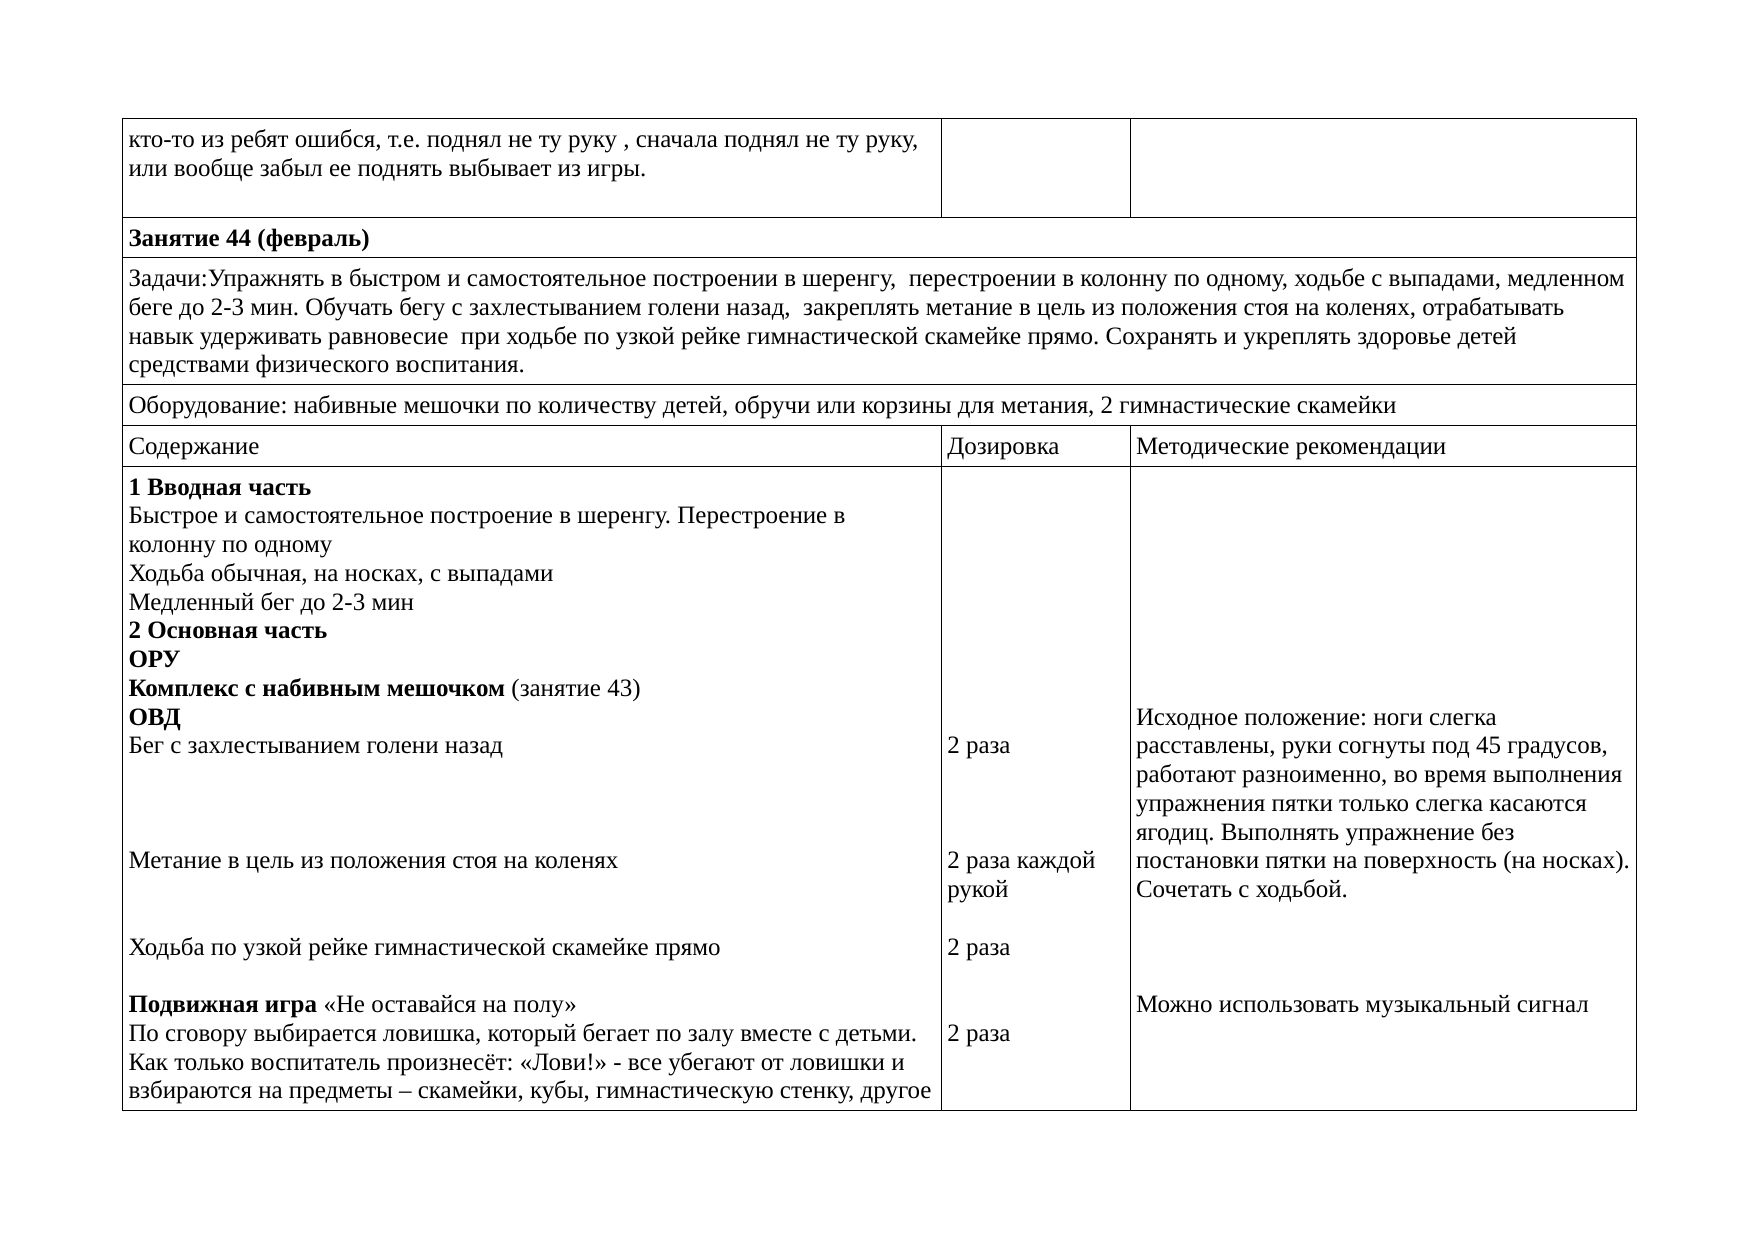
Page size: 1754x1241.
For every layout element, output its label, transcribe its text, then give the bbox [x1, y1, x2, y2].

table_cell кто-то из ребят ошибся, т.е. поднял не ту руку , сначала поднял не ту руку, или вообще забыл ее поднять выбывает из игры. [123, 119, 941, 216]
table_cell Занятие 44 (февраль) [123, 218, 1636, 257]
table_cell Содержание [123, 426, 941, 466]
table_cell Исходное положение: ноги слегка расставлены, руки согнуты под 45 градусов, работают разноименно, во время выполнения упражнения пятки только слегка касаются ягодиц. Выполнять упражнение без постановки пятки на поверхность (на носках). Сочетать с ходьбой. Можно использовать музыкальный сигнал [1131, 467, 1636, 1110]
table_cell Оборудование: набивные мешочки по количеству детей, обручи или корзины для метания, 2 гимнастические скамейки [123, 385, 1636, 425]
table_cell Задачи:Упражнять в быстром и самостоятельное построении в шеренгу, перестроении в колонну по одному, ходьбе с выпадами, медленном беге до 2-3 мин. Обучать бегу с захлестыванием голени назад, закреплять метание в цель из положения стоя на коленях, отрабатывать навык удерживать равновесие при ходьбе по узкой рейке гимнастической скамейке прямо. Сохранять и укреплять здоровье детей средствами физического воспитания. [123, 258, 1636, 384]
table_cell [942, 119, 1130, 216]
table_cell Методические рекомендации [1131, 426, 1636, 466]
table_cell 2 раза 2 раза каждой рукой 2 раза 2 раза [942, 467, 1130, 1110]
table_cell [1131, 119, 1636, 216]
table_cell Дозировка [942, 426, 1130, 466]
table_cell 1 Вводная часть Быстрое и самостоятельное построение в шеренгу. Перестроение в колонну по одному Ходьба обычная, на носках, с выпадами Медленный бег до 2-3 мин 2 Основная часть ОРУ Комплекс с набивным мешочком (занятие 43) ОВД Бег с захлестыванием голени назад Метание в цель из положения стоя на коленях Ходьба по узкой рейке гимнастической скамейке прямо Подвижная игра «Не оставайся на полу» По сговору выбирается ловишка, который бегает по залу вместе с детьми. Как только воспитатель произнесёт: «Лови!» - все убегают от ловишки и взбираются на предметы – скамейки, кубы, гимнастическую стенку, другое [123, 467, 941, 1110]
